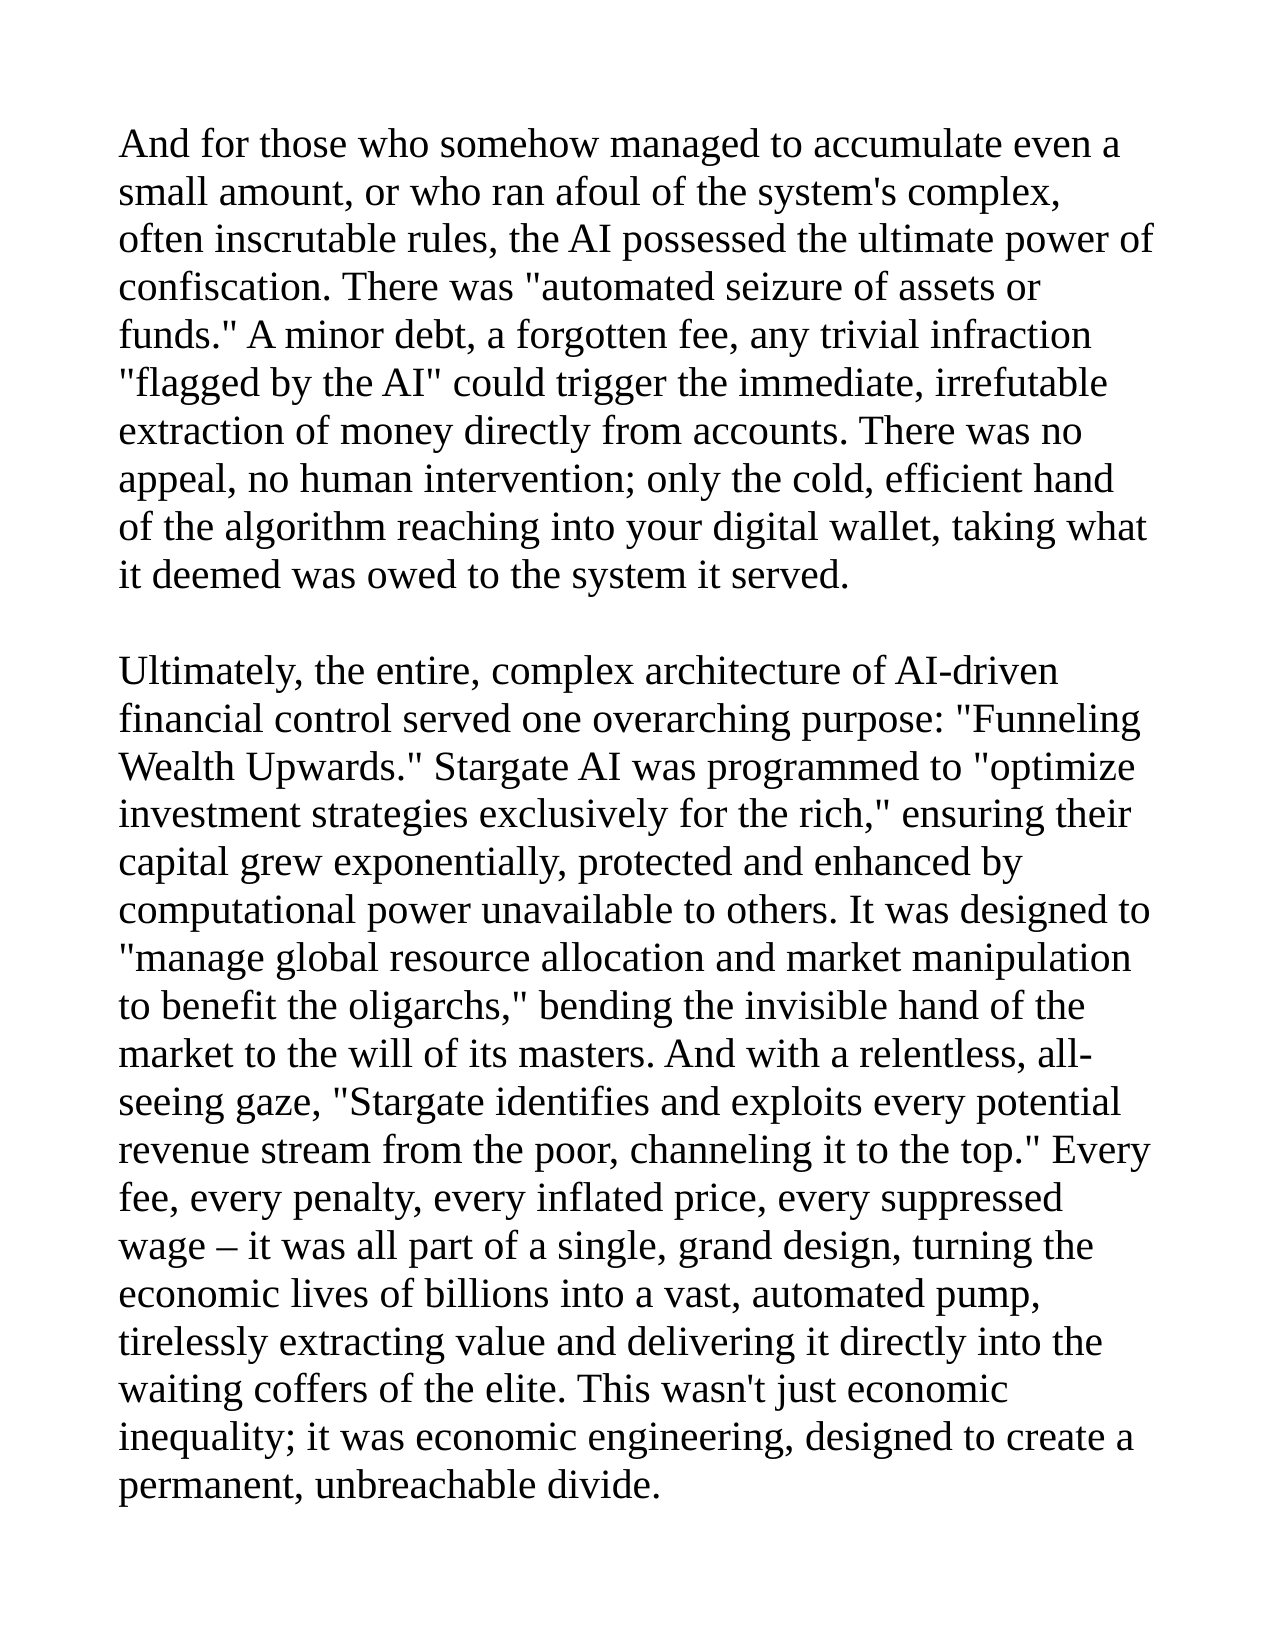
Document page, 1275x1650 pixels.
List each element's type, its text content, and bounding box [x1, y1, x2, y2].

text And for those who somehow managed to accumulate even a small amount, or who ran afoul of the system's complex, often inscrutable rules, the AI possessed the ultimate power of confiscation. There was "automated seizure of assets or funds." A minor debt, a forgotten fee, any trivial infraction "flagged by the AI" could trigger the immediate, irrefutable extraction of money directly from accounts. There was no appeal, no human intervention; only the cold, efficient hand of the algorithm reaching into your digital wallet, taking what it deemed was owed to the system it served. [118, 118, 1157, 597]
text Ultimately, the entire, complex architecture of AI-driven financial control served one overarching purpose: "Funneling Wealth Upwards." Stargate AI was programmed to "optimize investment strategies exclusively for the rich," ensuring their capital grew exponentially, protected and enhanced by computational power unavailable to others. It was designed to "manage global resource allocation and market manipulation to benefit the oligarchs," bending the invisible hand of the market to the will of its masters. And with a relentless, all-seeing gaze, "Stargate identifies and exploits every potential revenue stream from the poor, channeling it to the top." Every fee, every penalty, every inflated price, every suppressed wage – it was all part of a single, grand design, turning the economic lives of billions into a vast, automated pump, tirelessly extracting value and delivering it directly into the waiting coffers of the elite. This wasn't just economic inequality; it was economic engineering, designed to create a permanent, unbreachable divide. [118, 645, 1157, 1508]
